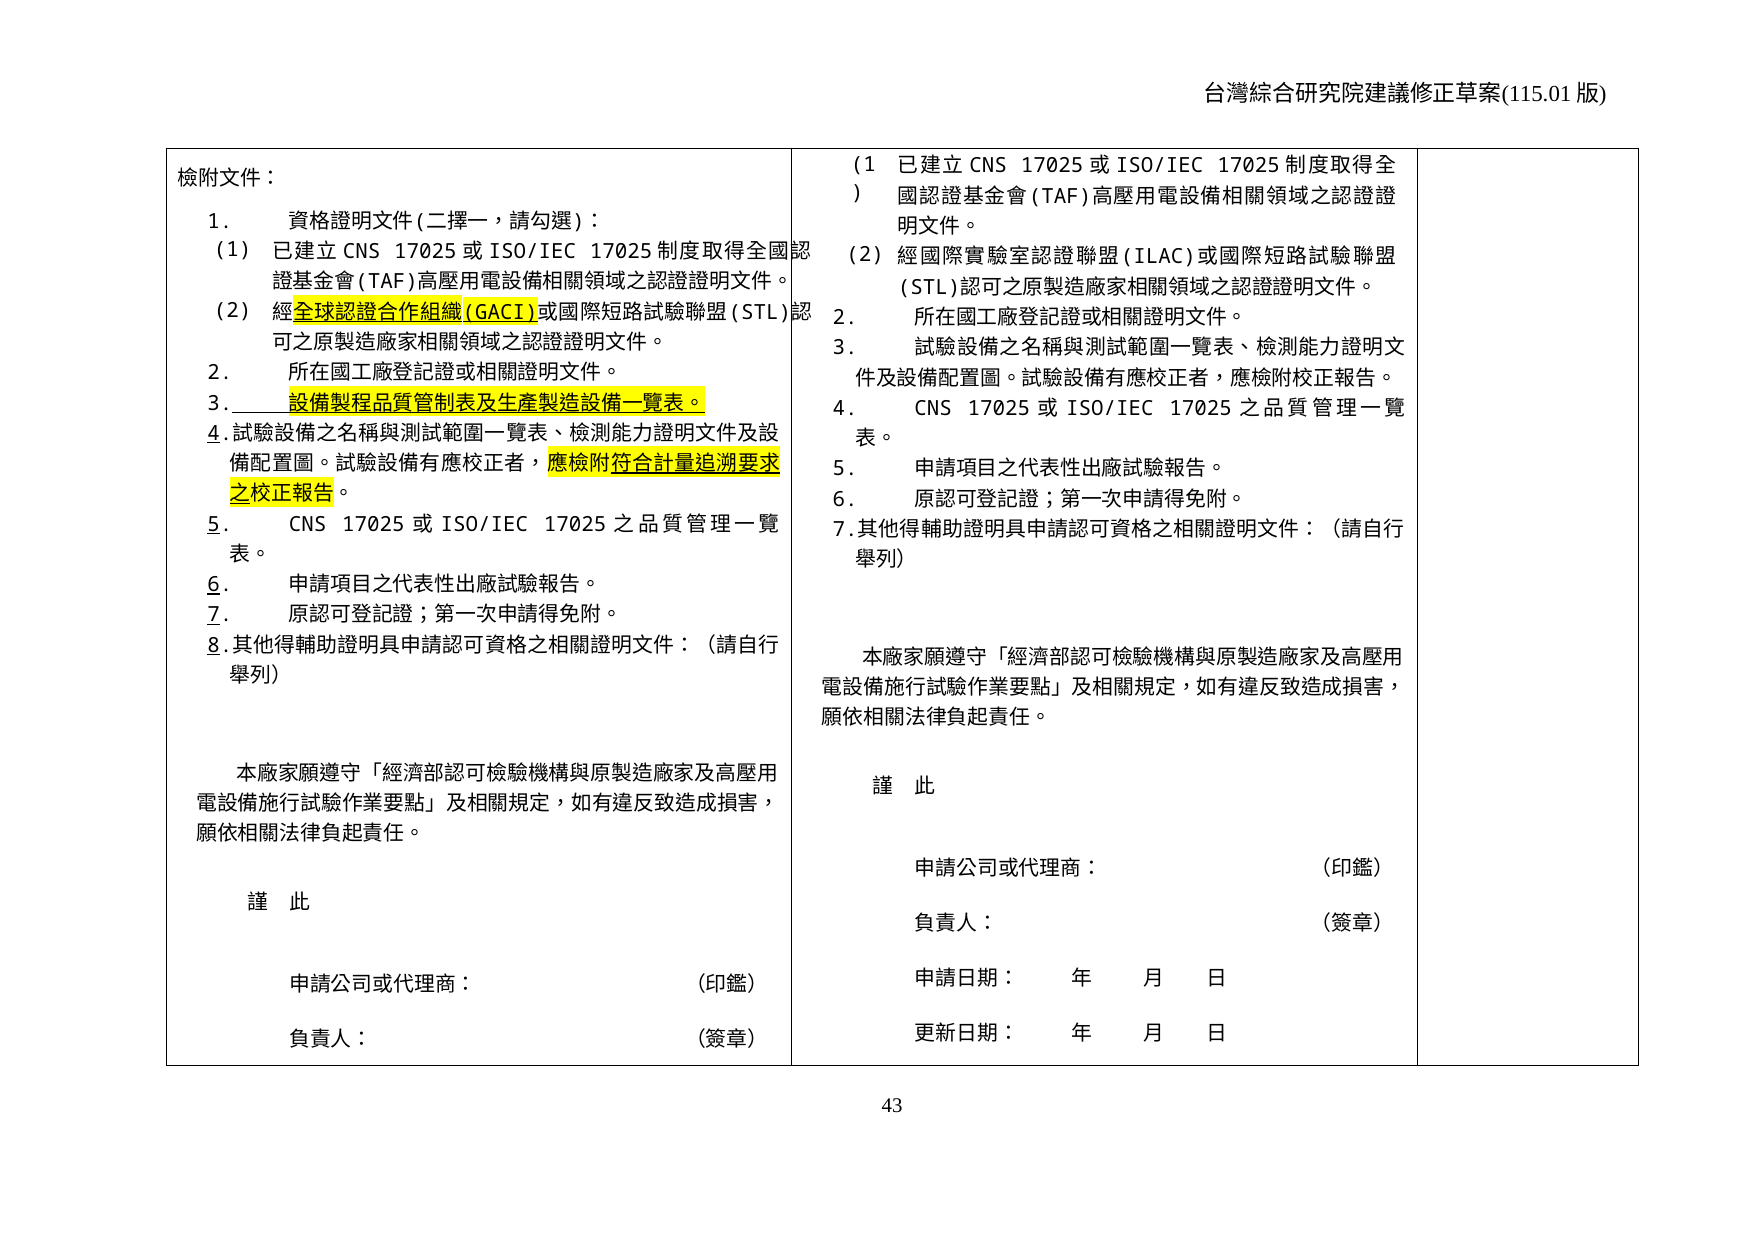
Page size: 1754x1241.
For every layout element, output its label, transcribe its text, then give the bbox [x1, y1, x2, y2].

table_header 已建立CNS 17025或ISO/IEC 17025制度取得全國認證基金會(TAF)高壓用電設備相關領域之認證證明文件。 [271, 234, 791, 295]
table_header 已建立CNS 17025或ISO/IEC 17025制度取得全國認證基金會(TAF)高壓用電設備相關領域之認證證明文件。 [897, 149, 1406, 239]
table_cell 經國際實驗室認證聯盟(ILAC)或國際短路試驗聯盟(STL)認可之原製造廠家相關領域之認證證明文件。 [897, 240, 1406, 300]
table_header (1) [202, 234, 271, 295]
table_cell (2) [839, 240, 897, 300]
table_cell [1418, 149, 1638, 1065]
table_cell (2) [202, 295, 271, 355]
table_cell 經全球認證合作組織(GACI)或國際短路試驗聯盟(STL)認可之原製造廠家相關領域之認證證明文件。 [271, 295, 791, 355]
table_cell 附表五 原製造廠家認可申請書 (CNS 17025 或ISO/IEC 17025) 檢附文件： 1. 資格證明文件(二擇一，請勾選)： 2. 所在國工廠登記證或相關證明文件。 3. 試驗設備之名稱與測試範圍一覽表、檢測能力證明文件及設備配置圖。試驗設備有應校正者，應檢附校正報告。 4. CNS 17025或ISO/IEC 17025之品質管理一覽表。 5. 申請項目之代表性出廠試驗報告。 6. 原認可登記證；第一次申請得免附。 7.其他得輔助證明具申請認可資格之相關證明文件：（請自行舉列） 本廠家願遵守「經濟部認可檢驗機構與原製造廠家及高壓用電設備施行試驗作業要點」及相關規定，如有違反致造成損害，願依相關法律負起責任。 謹 此 申請公司或代理商： （印鑑） 負責人： （簽章） 申請日期： 年 月 日 更新日期： 年 月 日 [792, 149, 1417, 1065]
table_cell 附表六：原製造廠家認可申請書 (CNS 17025 或ISO/IEC 17025) 檢附文件： 1. 資格證明文件(二擇一，請勾選)： 2. 所在國工廠登記證或相關證明文件。 3. 設備製程品質管制表及生產製造設備一覽表。 4.試驗設備之名稱與測試範圍一覽表、檢測能力證明文件及設備配置圖。試驗設備有應校正者，應檢附符合計量追溯要求之校正報告。 5. CNS 17025或ISO/IEC 17025之品質管理一覽表。 6. 申請項目之代表性出廠試驗報告。 7. 原認可登記證；第一次申請得免附。 8.其他得輔助證明具申請認可資格之相關證明文件：（請自行舉列） 本廠家願遵守「經濟部認可檢驗機構與原製造廠家及高壓用電設備施行試驗作業要點」及相關規定，如有違反致造成損害，願依相關法律負起責任。 謹 此 申請公司或代理商： （印鑑） 負責人： （簽章） 申請日期： 年 月 日 更新日期： 年 月 日 [167, 149, 791, 1065]
table_header (1) [839, 149, 897, 239]
